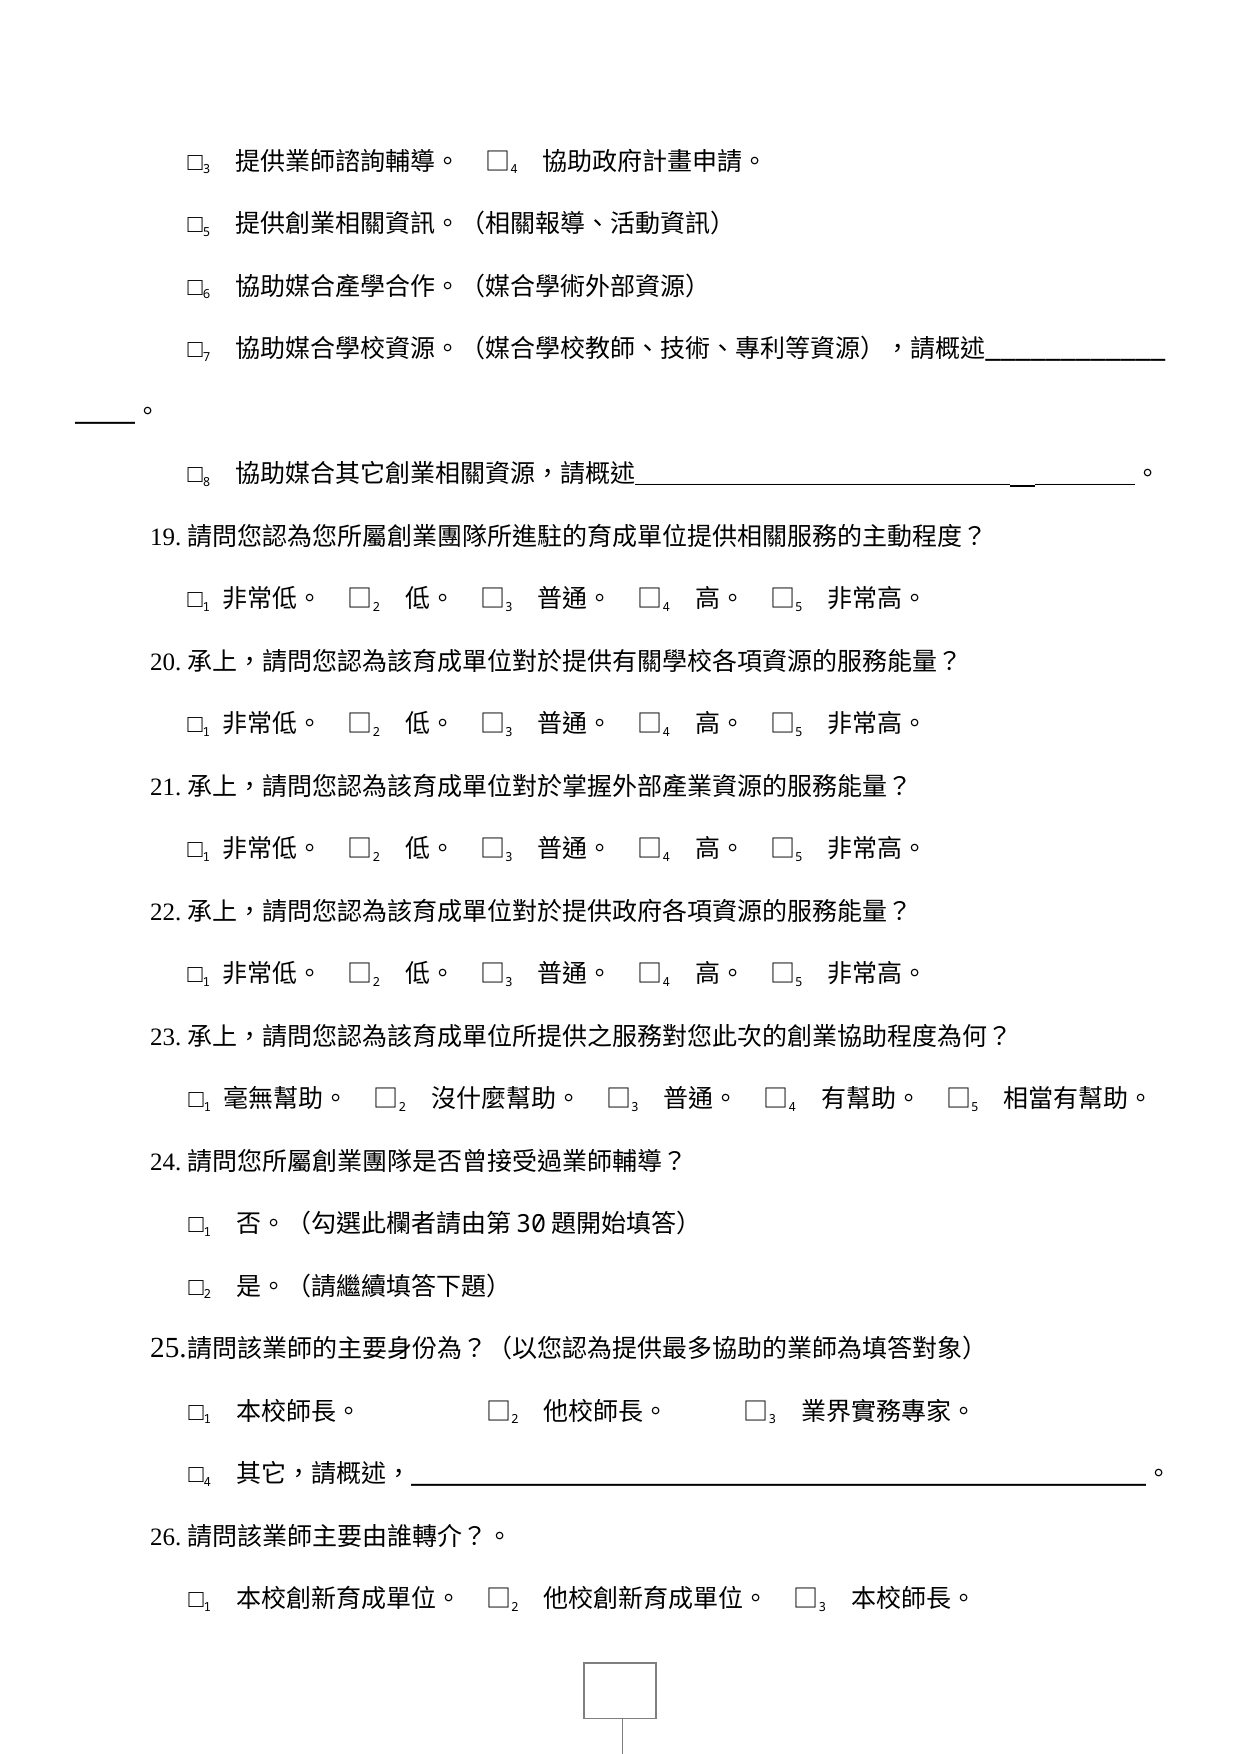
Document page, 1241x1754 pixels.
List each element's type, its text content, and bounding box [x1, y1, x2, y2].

list 請問該業師主要由誰轉介？。 [150, 1493, 1165, 1555]
list 承上，請問您認為該育成單位對於提供政府各項資源的服務能量？ [150, 868, 1165, 930]
list 請問該業師的主要身份為？（以您認為提供最多協助的業師為填答對象） [150, 1305, 1165, 1368]
text □6 協助媒合產學合作。（媒合學術外部資源） [75, 243, 1165, 305]
list 請問您所屬創業團隊是否曾接受過業師輔導？ [150, 1118, 1165, 1180]
list 承上，請問您認為該育成單位所提供之服務對您此次的創業協助程度為何？ [150, 993, 1165, 1055]
text □1 本校創新育成單位。 □2 他校創新育成單位。 □3 本校師長。 [187, 1555, 1165, 1618]
text □4 其它，請概述，_________________________________________________。 [187, 1430, 1165, 1493]
text □8 協助媒合其它創業相關資源，請概述＿＿＿＿＿＿＿＿＿＿＿＿＿＿＿ ＿＿＿＿。 [75, 430, 1165, 493]
text □7 協助媒合學校資源。（媒合學校教師、技術、專利等資源），請概述________________。 [75, 305, 1165, 430]
list 請問您認為您所屬創業團隊所進駐的育成單位提供相關服務的主動程度？ [150, 493, 1165, 555]
list 承上，請問您認為該育成單位對於提供有關學校各項資源的服務能量？ [150, 618, 1165, 680]
text □2 是。（請繼續填答下題） [187, 1243, 1165, 1305]
text □1 非常低。 □2 低。 □3 普通。 □4 高。 □5 非常高。 [187, 680, 1165, 743]
list 承上，請問您認為該育成單位對於掌握外部產業資源的服務能量？ [150, 743, 1165, 805]
text □1 非常低。 □2 低。 □3 普通。 □4 高。 □5 非常高。 [187, 555, 1165, 618]
text □1 非常低。 □2 低。 □3 普通。 □4 高。 □5 非常高。 [187, 805, 1165, 868]
text □1 毫無幫助。 □2 沒什麼幫助。 □3 普通。 □4 有幫助。 □5 相當有幫助。 [187, 1055, 1165, 1118]
text □1 非常低。 □2 低。 □3 普通。 □4 高。 □5 非常高。 [187, 930, 1165, 993]
text □1 本校師長。 □2 他校師長。 □3 業界實務專家。 [187, 1368, 1165, 1430]
text □1 否。（勾選此欄者請由第30題開始填答） [187, 1180, 1165, 1243]
text □3 提供業師諮詢輔導。 □4 協助政府計畫申請。 [75, 118, 1165, 180]
text □5 提供創業相關資訊。（相關報導、活動資訊） [75, 180, 1165, 243]
